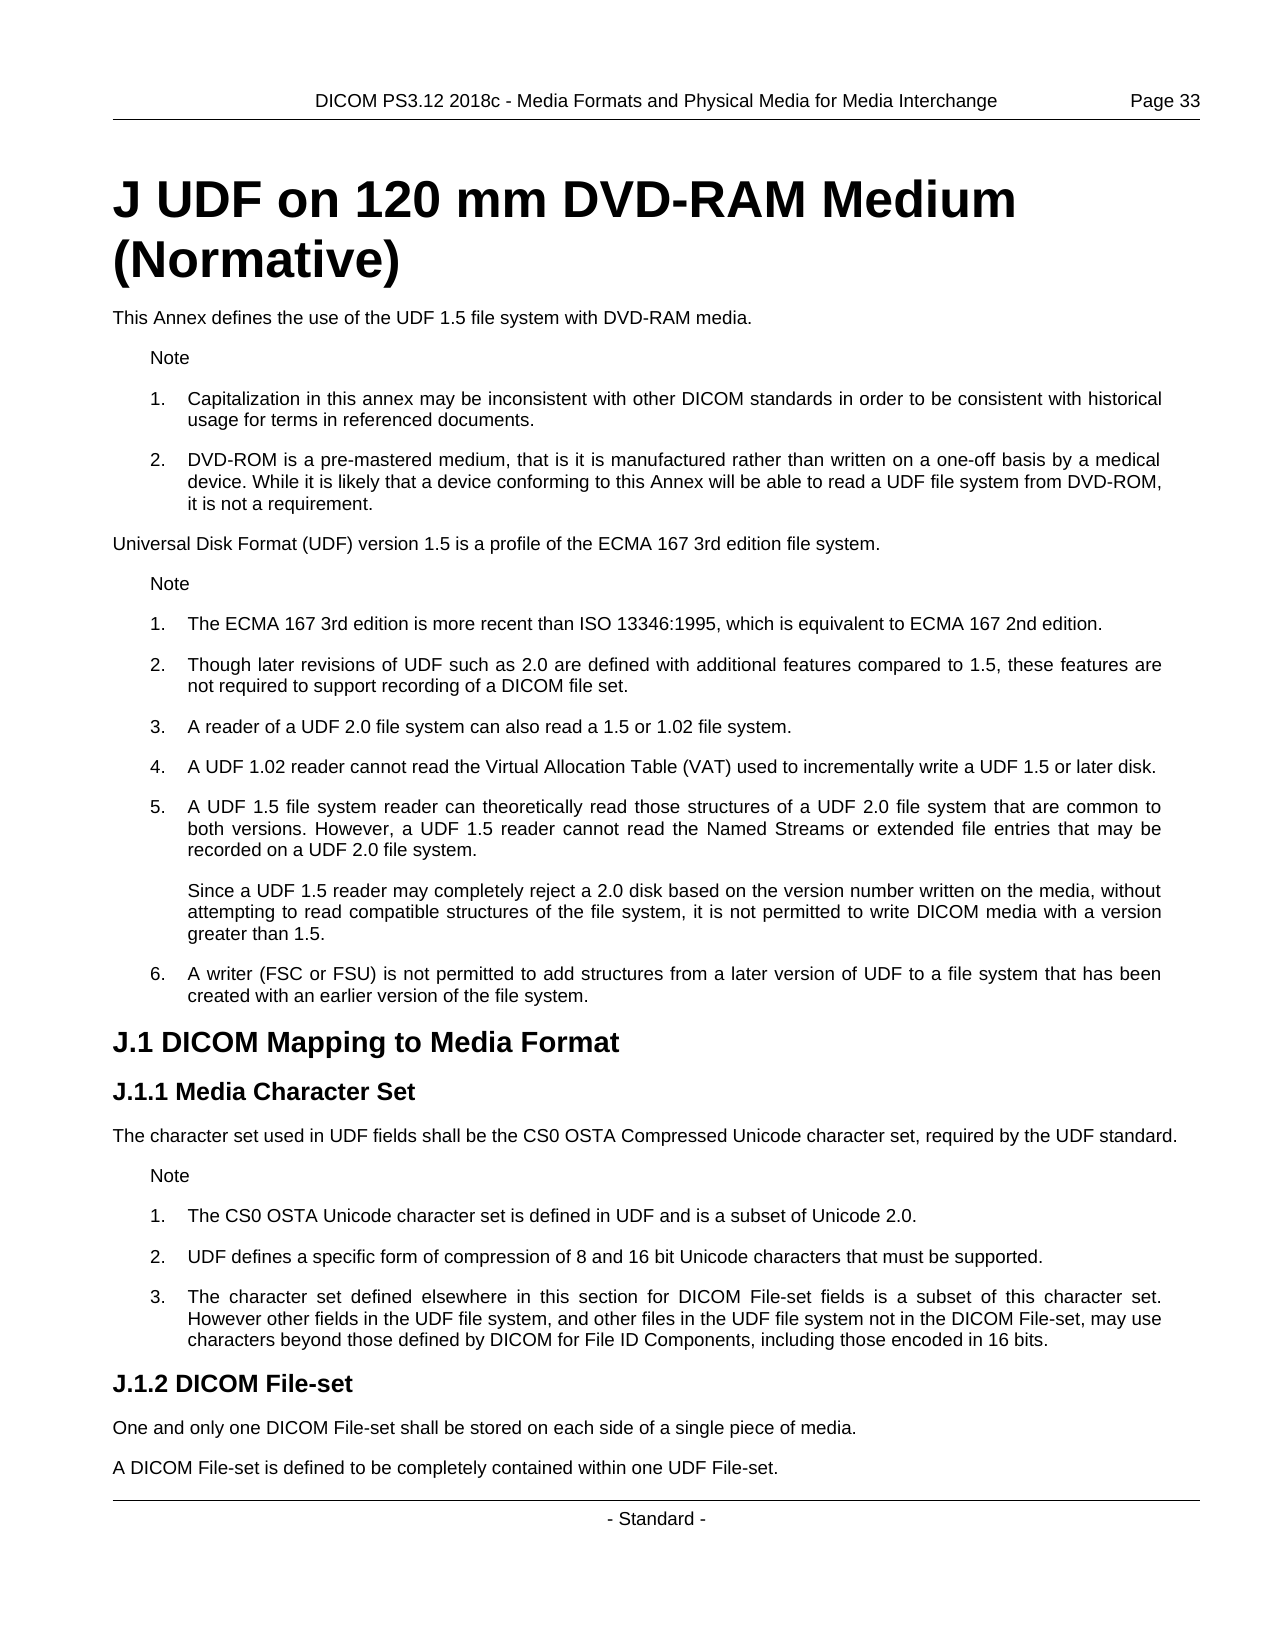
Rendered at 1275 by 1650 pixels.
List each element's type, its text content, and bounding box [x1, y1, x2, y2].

list UDF defines a specific form of compression of 8 and 16 bit Unicode characters that must be supported. [150, 1246, 1162, 1267]
text Note [150, 347, 1162, 368]
text Universal Disk Format (UDF) version 1.5 is a profile of the ECMA 167 3rd edition file system. [112, 533, 1200, 554]
list The ECMA 167 3rd edition is more recent than ISO 13346:1995, which is equivalent to ECMA 167 2nd edition. [150, 613, 1162, 635]
text J.1.2 DICOM File-set [112, 1369, 1200, 1398]
list Capitalization in this annex may be inconsistent with other DICOM standards in order to be consistent with historical usage for terms in referenced documents. [150, 387, 1162, 430]
text A DICOM File-set is defined to be completely contained within one UDF File-set. [112, 1457, 1200, 1479]
text Note [150, 1165, 1162, 1186]
text One and only one DICOM File-set shall be stored on each side of a single piece of media. [112, 1417, 1200, 1438]
list The character set defined elsewhere in this section for DICOM File-set fields is a subset of this character set. However other fields in the UDF file system, and other files in the UDF file system not in the DICOM File-set, may use characters beyond those defined by DICOM for File ID Components, including those encoded in 16 bits. [150, 1286, 1162, 1351]
list Though later revisions of UDF such as 2.0 are defined with additional features compared to 1.5, these features are not required to support recording of a DICOM file set. [150, 653, 1162, 697]
text J UDF on 120 mm DVD-RAM Medium (Normative) [112, 169, 1200, 288]
list A UDF 1.02 reader cannot read the Virtual Allocation Table (VAT) used to incrementally write a UDF 1.5 or later disk. [150, 756, 1162, 777]
text Note [150, 573, 1162, 594]
text J.1.1 Media Character Set [112, 1077, 1200, 1106]
list A UDF 1.5 file system reader can theoretically read those structures of a UDF 2.0 file system that are common to both versions. However, a UDF 1.5 reader cannot read the Named Streams or extended file entries that may be recorded on a UDF 2.0 file system. [150, 796, 1162, 861]
list DVD-ROM is a pre-mastered medium, that is it is manufactured rather than written on a one-off basis by a medical device. While it is likely that a device conforming to this Annex will be able to read a UDF file system from DVD-ROM, it is not a requirement. [150, 449, 1162, 514]
list A writer (FSC or FSU) is not permitted to add structures from a later version of UDF to a file system that has been created with an earlier version of the file system. [150, 963, 1162, 1006]
text This Annex defines the use of the UDF 1.5 file system with DVD-RAM media. [112, 307, 1200, 328]
list Since a UDF 1.5 reader may completely reject a 2.0 disk based on the version number written on the media, without attempting to read compatible structures of the file system, it is not permitted to write DICOM media with a version greater than 1.5. [150, 879, 1162, 944]
list A reader of a UDF 2.0 file system can also read a 1.5 or 1.02 file system. [150, 715, 1162, 737]
text J.1 DICOM Mapping to Media Format [112, 1025, 1200, 1058]
list The CS0 OSTA Unicode character set is defined in UDF and is a subset of Unicode 2.0. [150, 1205, 1162, 1227]
text The character set used in UDF fields shall be the CS0 OSTA Compressed Unicode character set, required by the UDF standard. [112, 1124, 1200, 1146]
